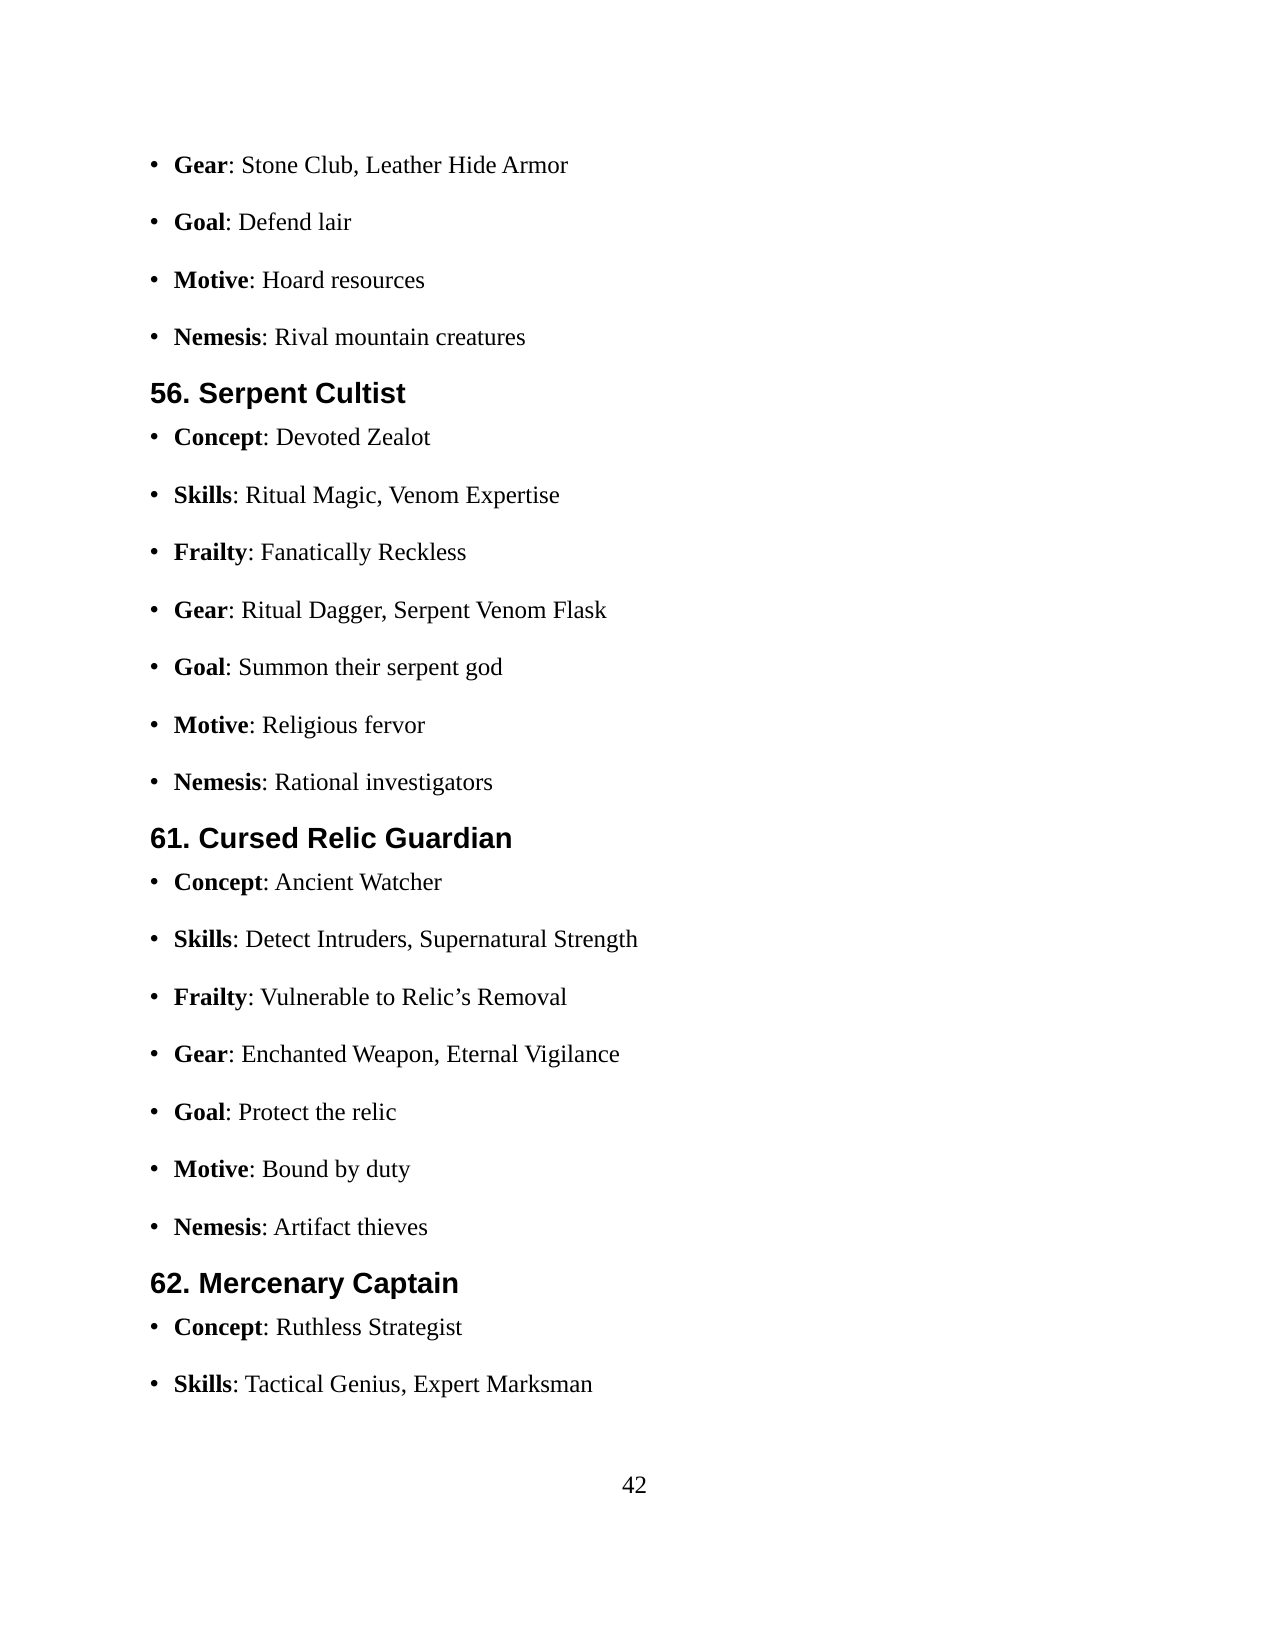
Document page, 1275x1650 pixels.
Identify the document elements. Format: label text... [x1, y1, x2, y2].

list Concept: Devoted Zealot [150, 422, 1125, 480]
list Goal: Protect the relic [150, 1097, 1125, 1154]
subtitle 62. Mercenary Captain [150, 1266, 1125, 1299]
list Skills: Detect Intruders, Supernatural Strength [150, 924, 1125, 982]
list Concept: Ruthless Strategist [150, 1312, 1125, 1369]
list Nemesis: Artifact thieves [150, 1212, 1125, 1241]
list Goal: Summon their serpent god [150, 652, 1125, 710]
list Motive: Religious fervor [150, 710, 1125, 767]
list Gear: Enchanted Weapon, Eternal Vigilance [150, 1039, 1125, 1097]
list Goal: Defend lair [150, 207, 1125, 265]
list Nemesis: Rival mountain creatures [150, 322, 1125, 351]
list Frailty: Vulnerable to Relic’s Removal [150, 982, 1125, 1039]
list Skills: Ritual Magic, Venom Expertise [150, 480, 1125, 537]
list Motive: Bound by duty [150, 1154, 1125, 1212]
subtitle 56. Serpent Cultist [150, 376, 1125, 410]
list Motive: Hoard resources [150, 265, 1125, 322]
list Gear: Ritual Dagger, Serpent Venom Flask [150, 595, 1125, 652]
list Concept: Ancient Watcher [150, 867, 1125, 924]
list Skills: Tactical Genius, Expert Marksman [150, 1369, 1125, 1427]
subtitle 61. Cursed Relic Guardian [150, 821, 1125, 854]
list Frailty: Fanatically Reckless [150, 537, 1125, 595]
list Gear: Stone Club, Leather Hide Armor [150, 150, 1125, 207]
list Nemesis: Rational investigators [150, 767, 1125, 796]
